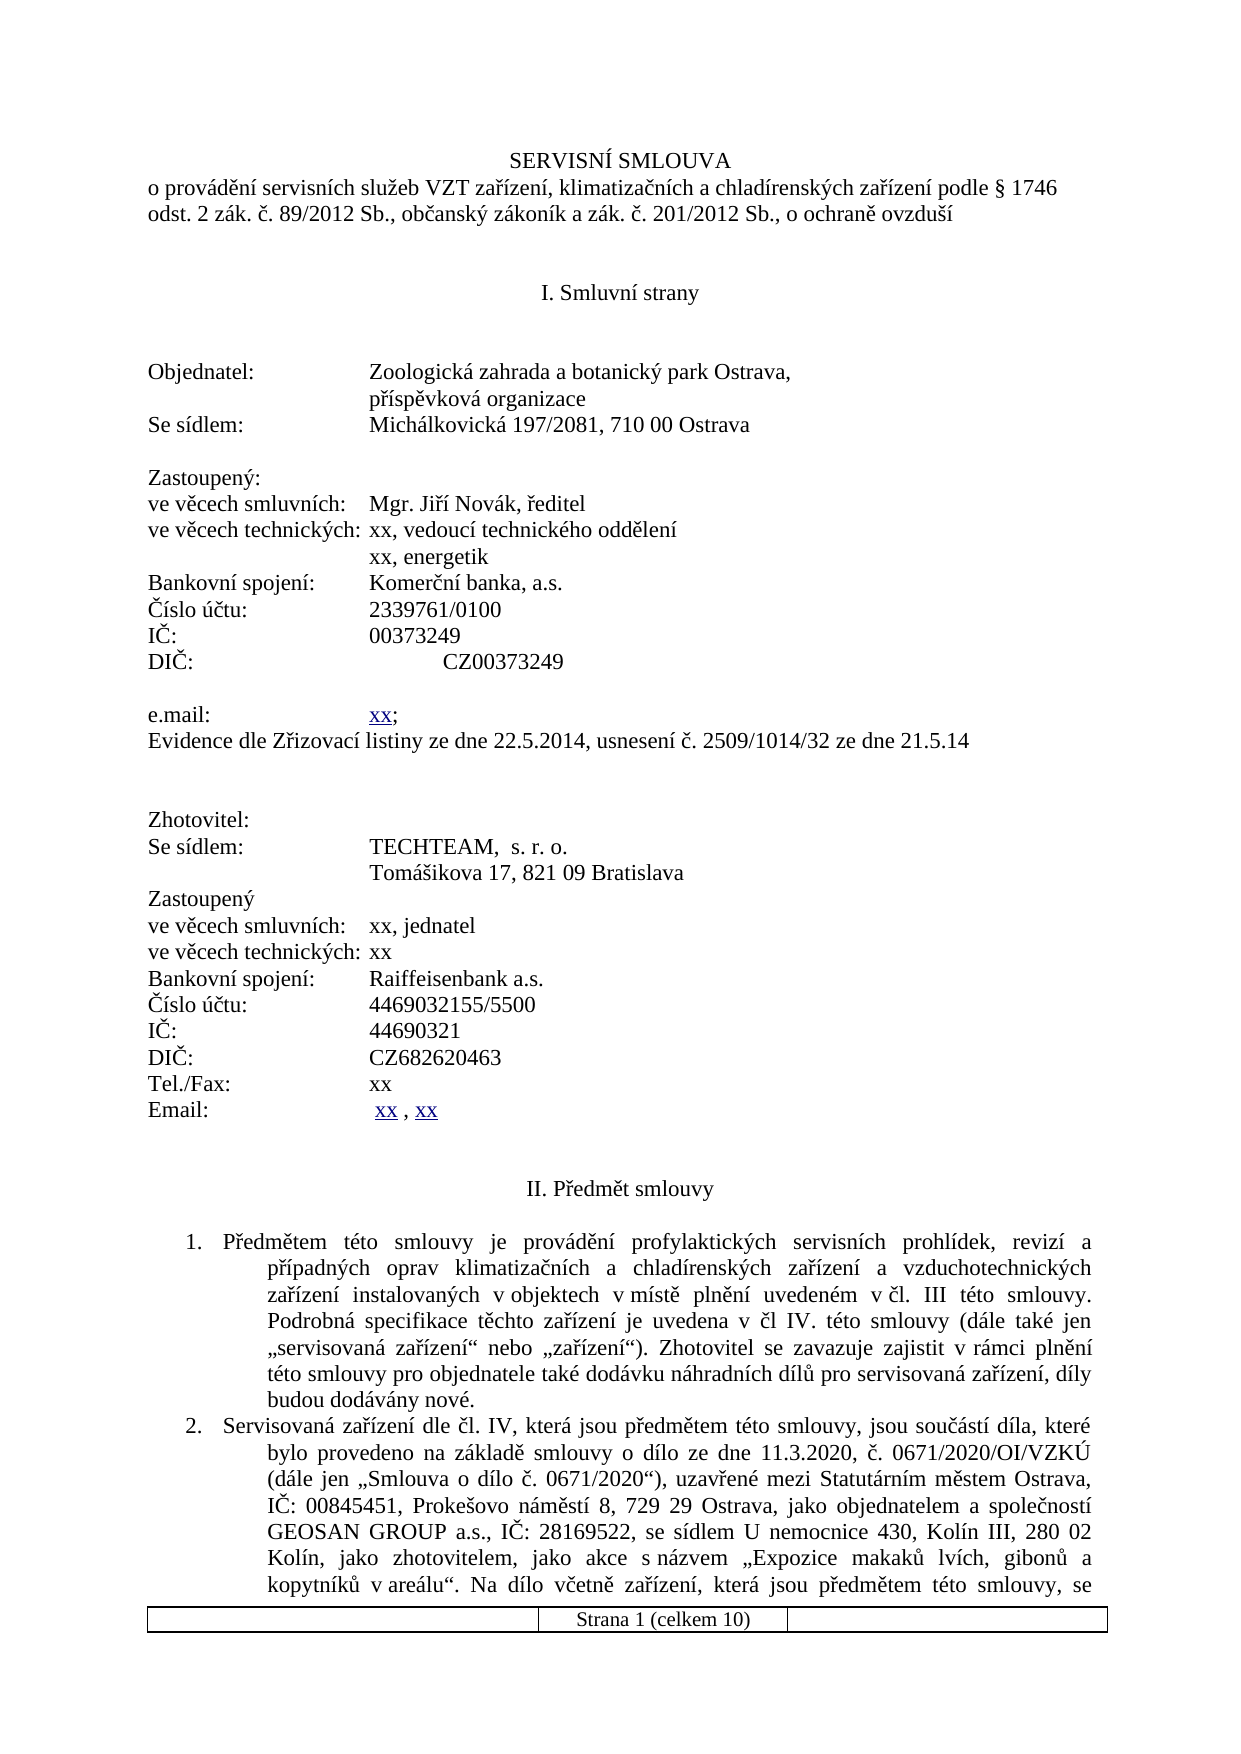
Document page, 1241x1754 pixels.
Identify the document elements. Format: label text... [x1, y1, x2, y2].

text Objednatel: Zoologická zahrada a botanický park Ostrava, [148, 358, 1093, 385]
text Číslo účtu: 4469032155/5500 [148, 991, 1093, 1017]
subtitle II. Předmět smlouvy [148, 1175, 1093, 1202]
subtitle SERVISNÍ SMLOUVA [148, 148, 1093, 174]
subtitle I. Smluvní strany [148, 279, 1093, 306]
text IČ: 00373249 [148, 622, 1093, 648]
text Zastoupený [148, 886, 1093, 912]
text xx, energetik [148, 543, 1093, 569]
text Email: xx , xx [148, 1096, 1093, 1123]
text DIČ: CZ00373249 [148, 648, 1093, 701]
text Evidence dle Zřizovací listiny ze dne 22.5.2014, usnesení č. 2509/1014/32 ze dne 21.5.14 [148, 727, 1093, 754]
text Zastoupený: [148, 464, 1093, 490]
text Bankovní spojení: Komerční banka, a.s. [148, 569, 1093, 596]
list Servisovaná zařízení dle čl. IV, která jsou předmětem této smlouvy, jsou součástí díla, které bylo provedeno na základě smlouvy o dílo ze dne 11.3.2020, č. 0671/2020/OI/VZKÚ (dále jen „Smlouva o dílo č. 0671/2020“), uzavřené mezi Statutárním městem Ostrava, IČ: 00845451, Prokešovo náměstí 8, 729 29 Ostrava, jako objednatelem a společností GEOSAN GROUP a.s., IČ: 28169522, se sídlem U nemocnice 430, Kolín III, 280 02 Kolín, jako zhotovitelem, jako akce s názvem „Expozice makaků lvích, gibonů a kopytníků v areálu“. Na dílo včetně zařízení, která jsou předmětem této smlouvy, se [185, 1413, 1093, 1597]
text IČ: 44690321 [148, 1017, 1093, 1044]
text Se sídlem: TECHTEAM, s. r. o. [148, 833, 1093, 859]
text Číslo účtu: 2339761/0100 [148, 596, 1093, 622]
text Tel./Fax: xx [148, 1070, 1093, 1096]
text ve věcech smluvních: xx, jednatel [148, 912, 1093, 938]
text DIČ: CZ682620463 [148, 1044, 1093, 1070]
text ve věcech smluvních: Mgr. Jiří Novák, ředitel [148, 490, 1093, 517]
text Zhotovitel: [148, 806, 1093, 833]
text ve věcech technických: xx, vedoucí technického oddělení [148, 517, 1093, 543]
text Tomášikova 17, 821 09 Bratislava [148, 859, 1093, 886]
list Předmětem této smlouvy je provádění profylaktických servisních prohlídek, revizí a případných oprav klimatizačních a chladírenských zařízení a vzduchotechnických zařízení instalovaných v objektech v místě plnění uvedeném v čl. III této smlouvy. Podrobná specifikace těchto zařízení je uvedena v čl IV. této smlouvy (dále také jen „servisovaná zařízení“ nebo „zařízení“). Zhotovitel se zavazuje zajistit v rámci plnění této smlouvy pro objednatele také dodávku náhradních dílů pro servisovaná zařízení, díly budou dodávány nové. [185, 1228, 1093, 1413]
text o provádění servisních služeb VZT zařízení, klimatizačních a chladírenských zařízení podle § 1746 odst. 2 zák. č. 89/2012 Sb., občanský zákoník a zák. č. 201/2012 Sb., o ochraně ovzduší [148, 174, 1093, 227]
text Se sídlem: Michálkovická 197/2081, 710 00 Ostrava [148, 411, 1093, 437]
text Bankovní spojení: Raiffeisenbank a.s. [148, 964, 1093, 991]
text e.mail: xx; [148, 701, 1093, 727]
text příspěvková organizace [148, 385, 1093, 411]
text ve věcech technických: xx [148, 938, 1093, 964]
